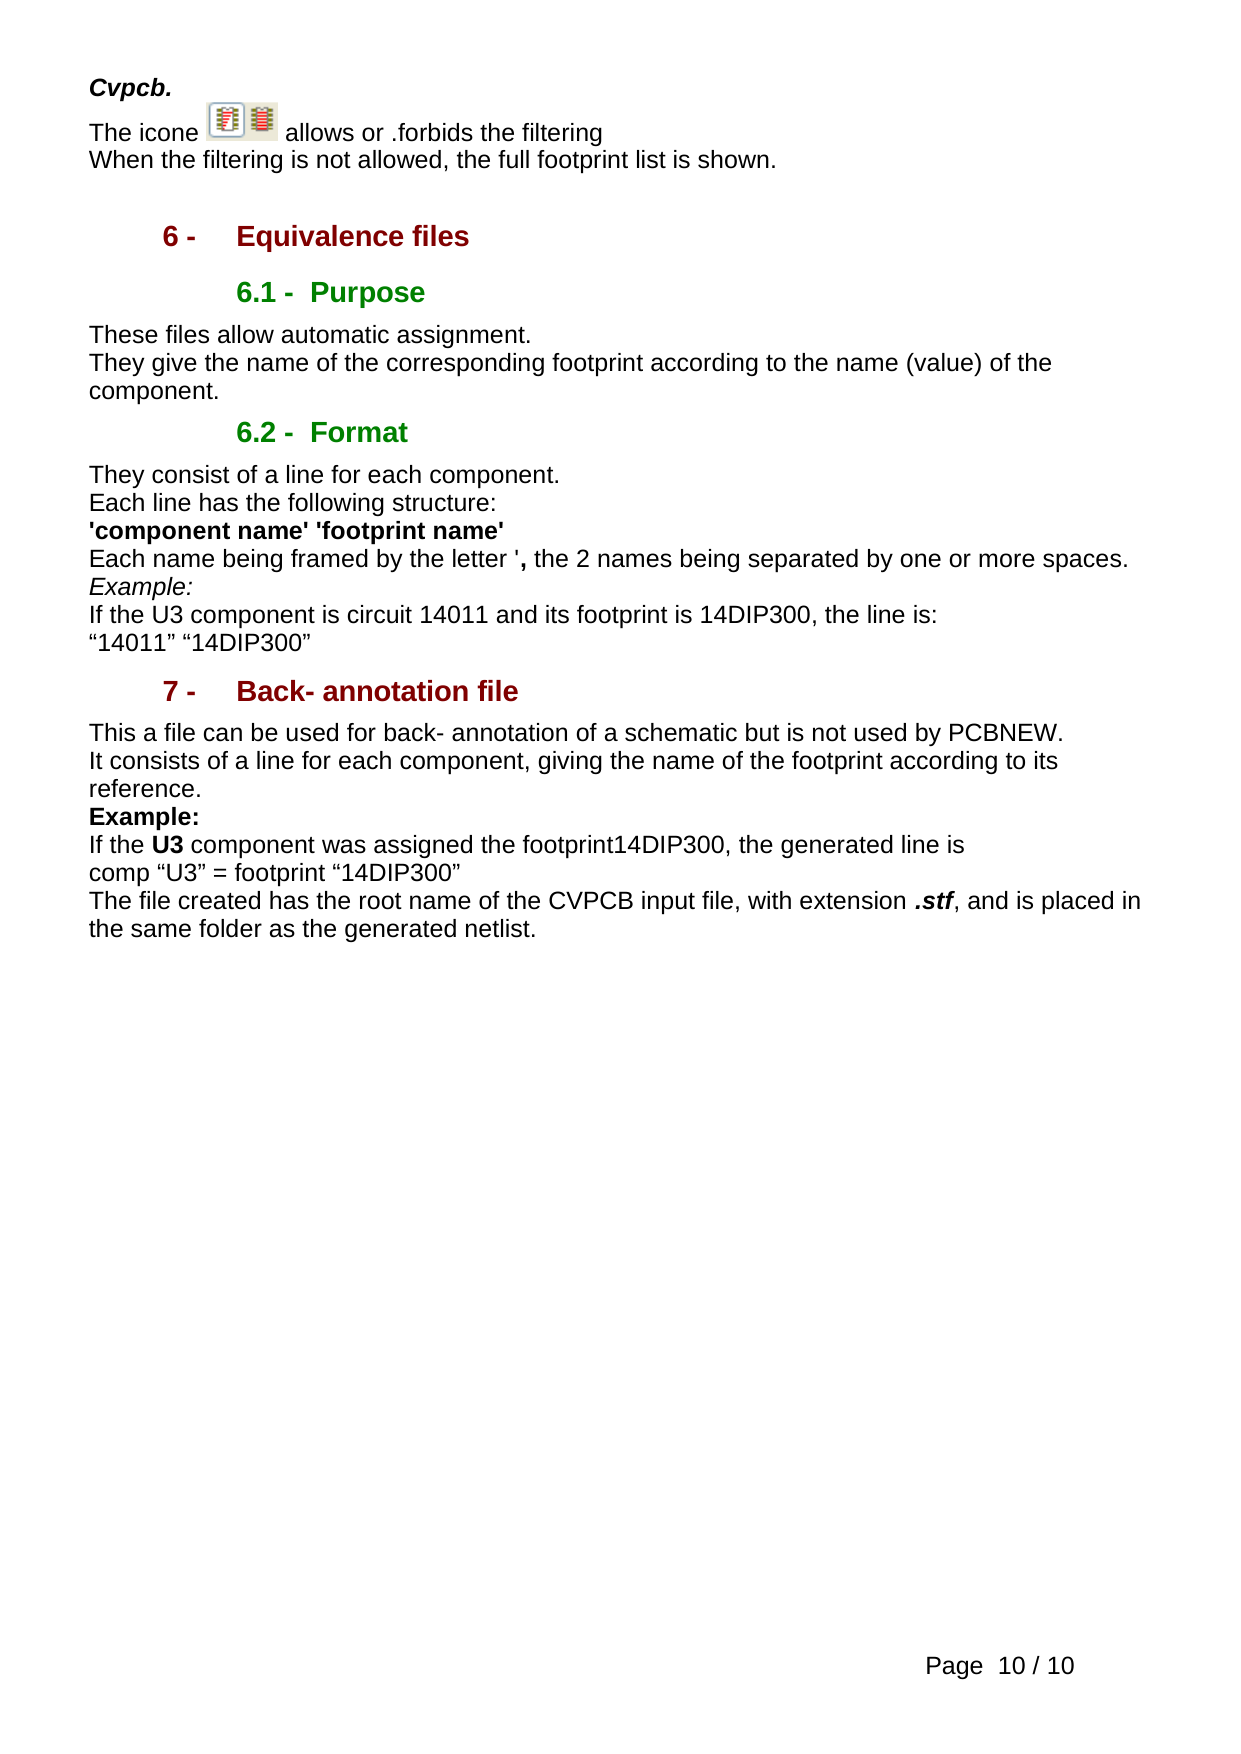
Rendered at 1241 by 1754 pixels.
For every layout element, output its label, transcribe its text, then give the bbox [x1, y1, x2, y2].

text The icone allows or .forbids the filtering [88, 102, 1152, 146]
text These files allow automatic assignment. [88, 321, 1152, 348]
text Example: [88, 803, 1152, 831]
text When the filtering is not allowed, the full footprint list is shown. [88, 146, 1152, 174]
text If the U3 component is circuit 14011 and its footprint is 14DIP300, the line is: [88, 601, 1152, 629]
text The file created has the root name of the CVPCB input file, with extension .stf, and is placed in the same folder as the generated netlist. [88, 887, 1152, 943]
text If the U3 component was assigned the footprint14DIP300, the generated line is [88, 831, 1152, 859]
text Each name being framed by the letter ', the 2 names being separated by one or more spaces. [88, 545, 1152, 573]
text They consist of a line for each component. [88, 461, 1152, 489]
text 'component name' 'footprint name' [88, 517, 1152, 545]
text It consists of a line for each component, giving the name of the footprint according to its reference. [88, 747, 1152, 803]
text They give the name of the corresponding footprint according to the name (value) of the component. [88, 348, 1152, 404]
subtitle Format [162, 416, 1152, 449]
text This a file can be used for back- annotation of a schematic but is not used by PCBNEW. [88, 719, 1152, 747]
text comp “U3” = footprint “14DIP300” [88, 859, 1152, 887]
subtitle Back- annotation file [88, 674, 1152, 707]
subtitle Equivalence files [88, 220, 1152, 253]
subtitle Purpose [162, 276, 1152, 309]
text “14011” “14DIP300” [88, 629, 1152, 657]
text Each line has the following structure: [88, 489, 1152, 517]
picture [206, 101, 278, 141]
text Example: [88, 573, 1152, 601]
